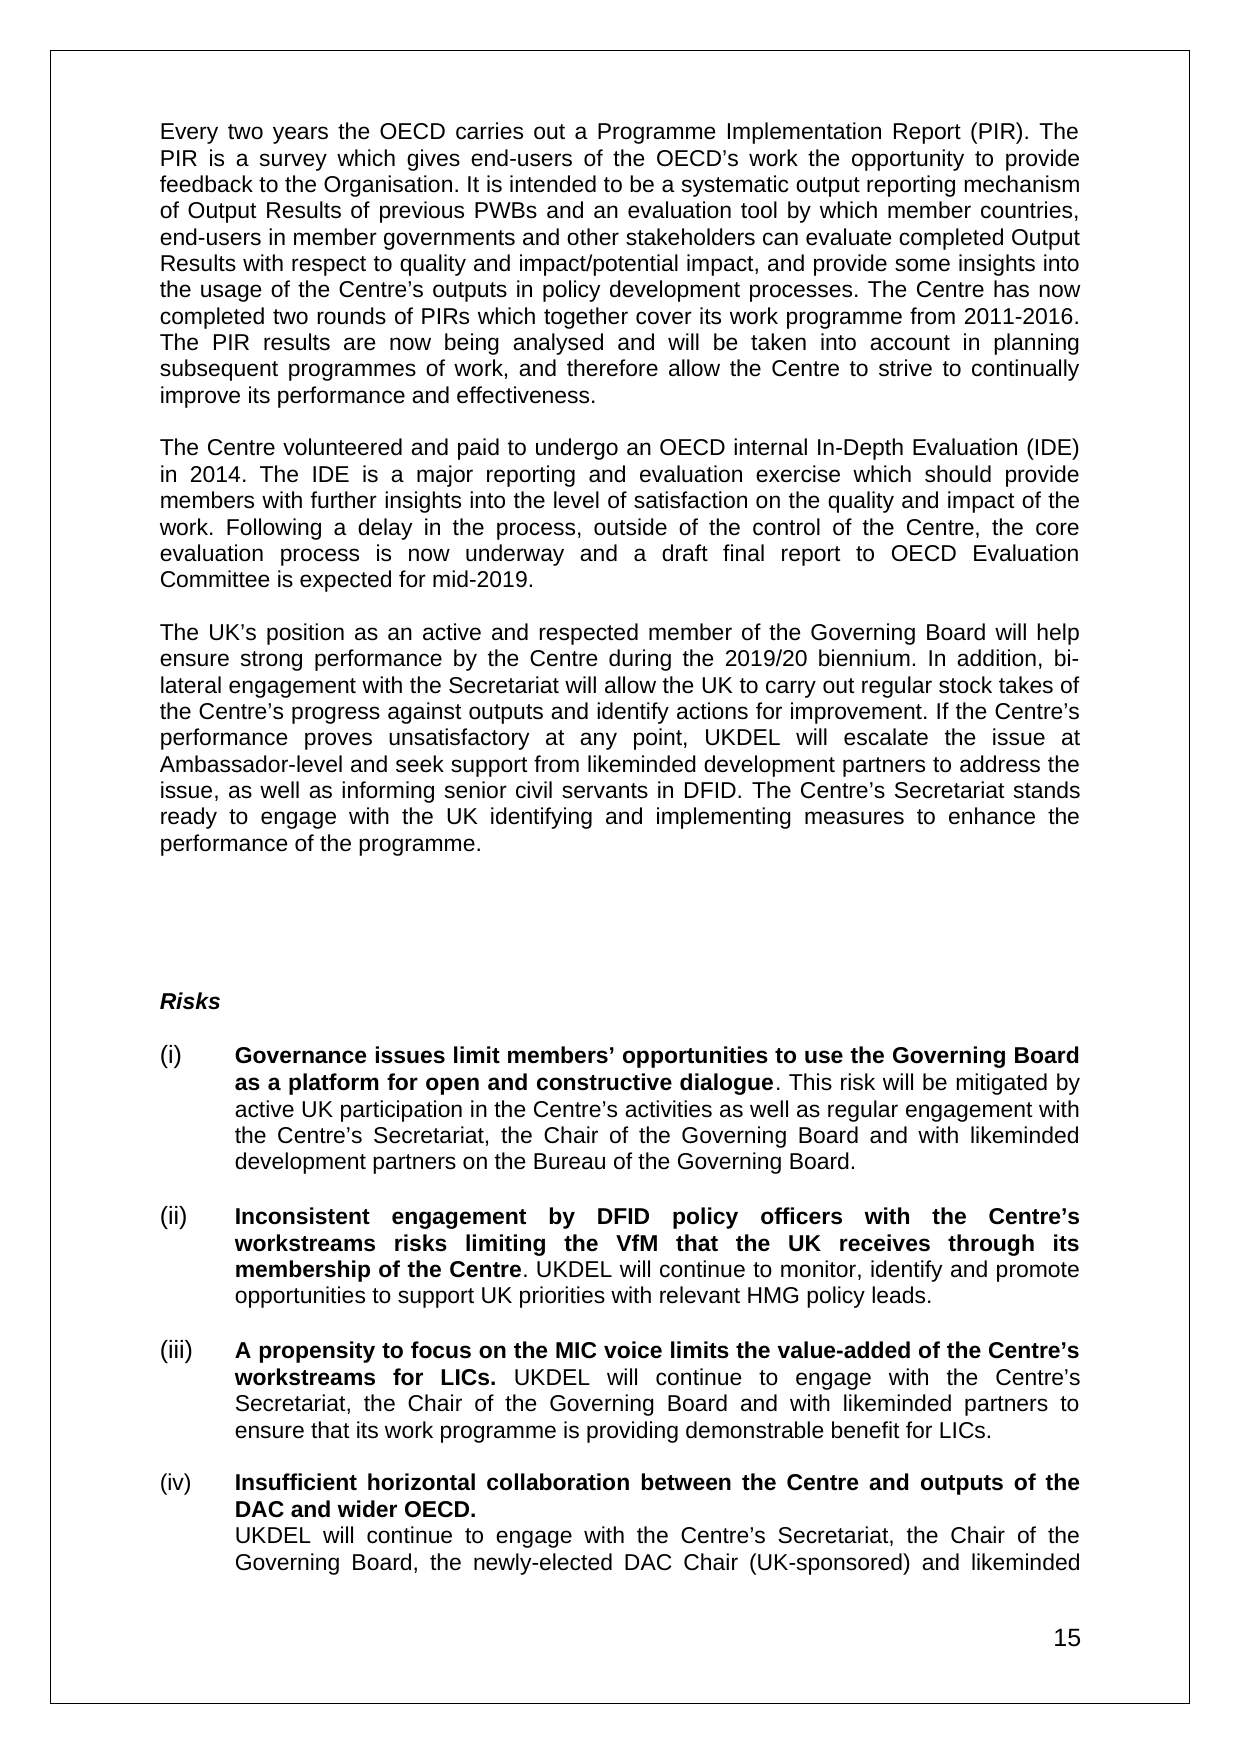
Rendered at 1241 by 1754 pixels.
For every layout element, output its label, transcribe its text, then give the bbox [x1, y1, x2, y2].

text UKDEL will continue to engage with the Centre’s Secretariat, the Chair of the Governing Board, the newly-elected DAC Chair (UK-sponsored) and likeminded [159, 1522, 1081, 1575]
text The UK’s position as an active and respected member of the Governing Board will help ensure strong performance by the Centre during the 2019/20 biennium. In addition, bi-lateral engagement with the Secretariat will allow the UK to carry out regular stock takes of the Centre’s progress against outputs and identify actions for improvement. If the Centre’s performance proves unsatisfactory at any point, UKDEL will escalate the issue at Ambassador-level and seek support from likeminded development partners to address the issue, as well as informing senior civil servants in DFID. The Centre’s Secretariat stands ready to engage with the UK identifying and implementing measures to enhance the performance of the programme. [159, 619, 1081, 856]
list Inconsistent engagement by DFID policy officers with the Centre’s workstreams risks limiting the VfM that the UK receives through its membership of the Centre. UKDEL will continue to monitor, identify and promote opportunities to support UK priorities with relevant HMG policy leads. [159, 1201, 1081, 1309]
text Every two years the OECD carries out a Programme Implementation Report (PIR). The PIR is a survey which gives end-users of the OECD’s work the opportunity to provide feedback to the Organisation. It is intended to be a systematic output reporting mechanism of Output Results of previous PWBs and an evaluation tool by which member countries, end-users in member governments and other stakeholders can evaluate completed Output Results with respect to quality and impact/potential impact, and provide some insights into the usage of the Centre’s outputs in policy development processes. The Centre has now completed two rounds of PIRs which together cover its work programme from 2011-2016. The PIR results are now being analysed and will be taken into account in planning subsequent programmes of work, and therefore allow the Centre to strive to continually improve its performance and effectiveness. [159, 118, 1081, 408]
text (iv) Insufficient horizontal collaboration between the Centre and outputs of the DAC and wider OECD. [159, 1469, 1081, 1522]
text The Centre volunteered and paid to undergo an OECD internal In-Depth Evaluation (IDE) in 2014. The IDE is a major reporting and evaluation exercise which should provide members with further insights into the level of satisfaction on the quality and impact of the work. Following a delay in the process, outside of the control of the Centre, the core evaluation process is now underway and a draft final report to OECD Evaluation Committee is expected for mid-2019. [159, 434, 1081, 592]
list Governance issues limit members’ opportunities to use the Governing Board as a platform for open and constructive dialogue. This risk will be mitigated by active UK participation in the Centre’s activities as well as regular engagement with the Centre’s Secretariat, the Chair of the Governing Board and with likeminded development partners on the Bureau of the Governing Board. [159, 1041, 1081, 1175]
text Risks [159, 988, 1081, 1014]
list A propensity to focus on the MIC voice limits the value-added of the Centre’s workstreams for LICs. UKDEL will continue to engage with the Centre’s Secretariat, the Chair of the Governing Board and with likeminded partners to ensure that its work programme is providing demonstrable benefit for LICs. [159, 1335, 1081, 1443]
